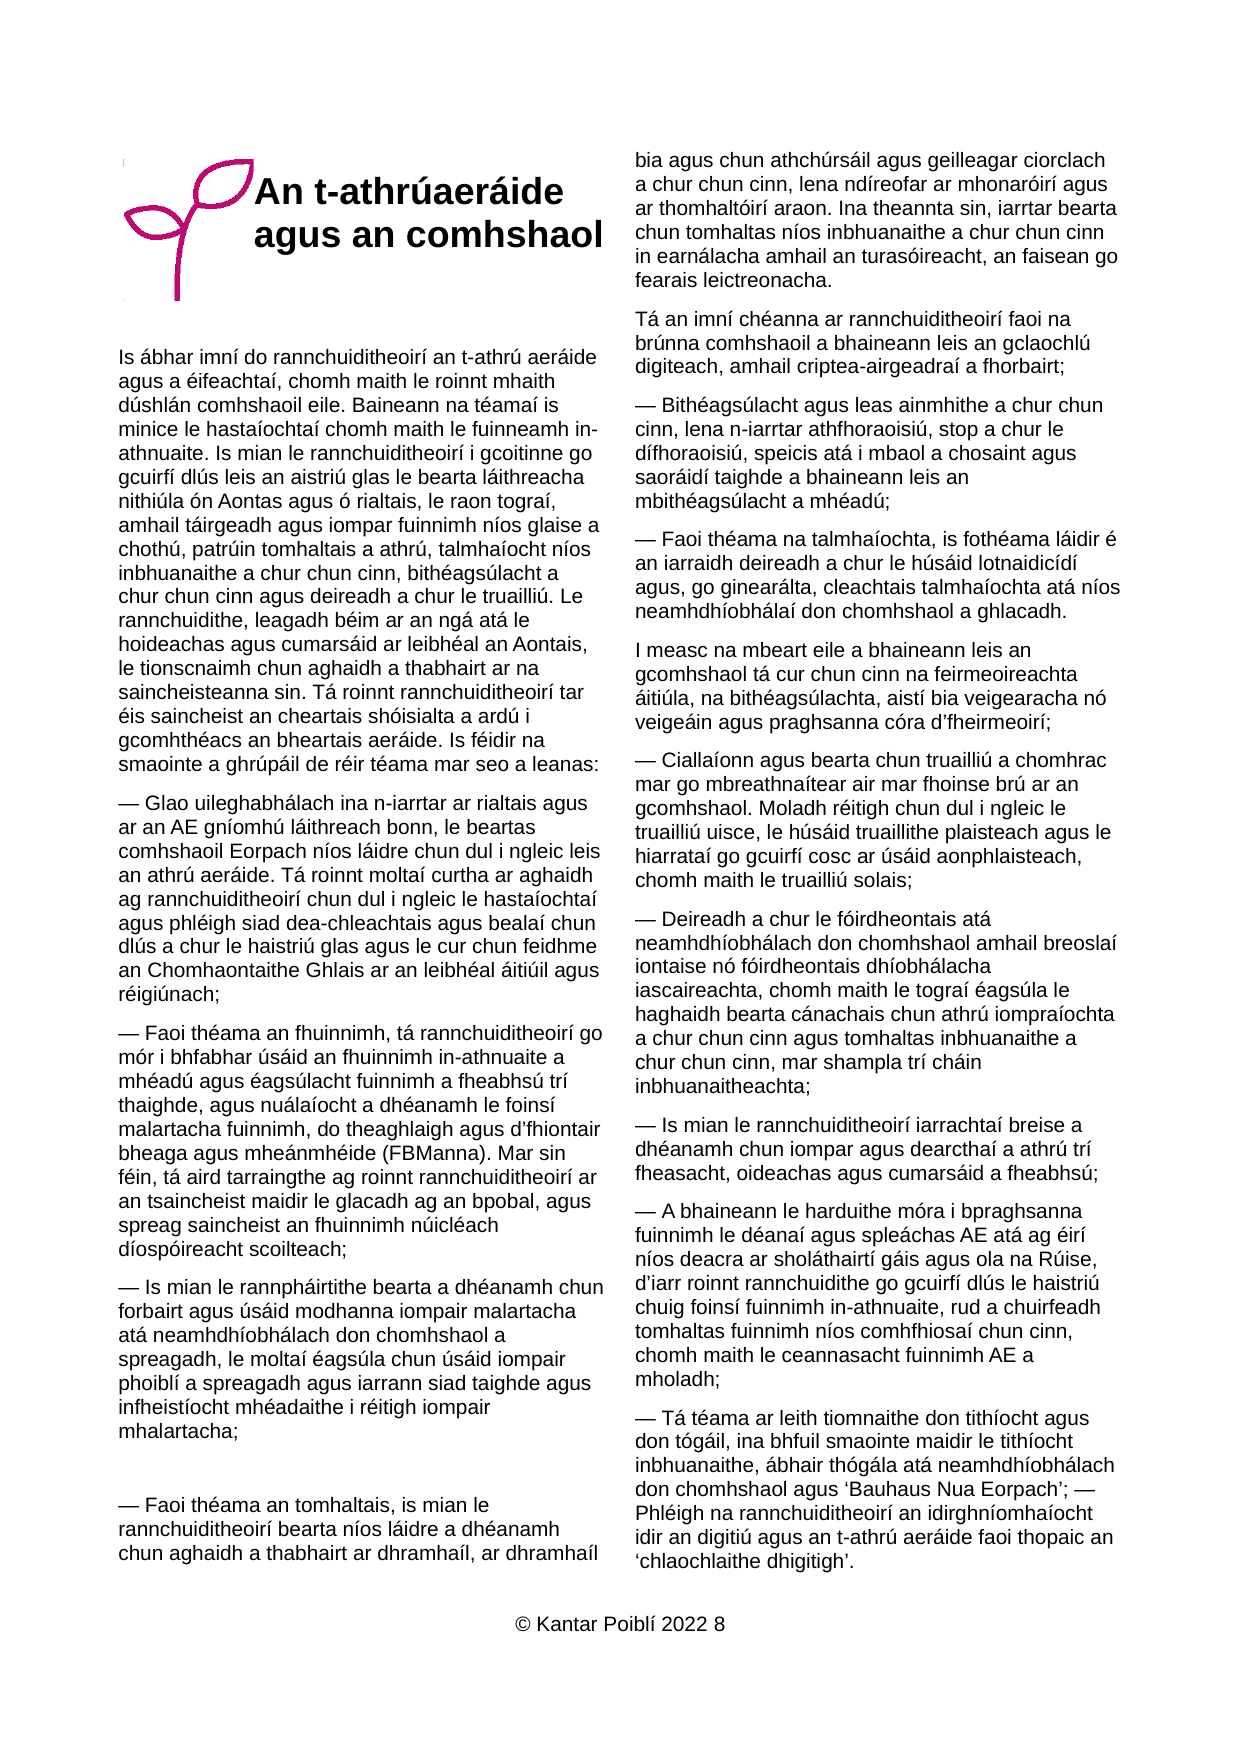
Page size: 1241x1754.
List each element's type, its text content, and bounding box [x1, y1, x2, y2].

subtitle An t-athrúaeráide agus an comhshaol [254, 169, 605, 255]
text bia agus chun athchúrsáil agus geilleagar ciorclach a chur chun cinn, lena ndíreofar ar mhonaróirí agus ar thomhaltóirí araon. Ina theannta sin, iarrtar bearta chun tomhaltas níos inbhuanaithe a chur chun cinn in earnálacha amhail an turasóireacht, an faisean go fearais leictreonacha. [635, 148, 1122, 292]
text — Bithéagsúlacht agus leas ainmhithe a chur chun cinn, lena n-iarrtar athfhoraoisiú, stop a chur le dífhoraoisiú, speicis atá i mbaol a chosaint agus saoráidí taighde a bhaineann leis an mbithéagsúlacht a mhéadú; [635, 393, 1122, 513]
text — Faoi théama an tomhaltais, is mian le rannchuiditheoirí bearta níos láidre a dhéanamh chun aghaidh a thabhairt ar dhramhaíl, ar dhramhaíl [118, 1493, 605, 1565]
text — Glao uileghabhálach ina n-iarrtar ar rialtais agus ar an AE gníomhú láithreach bonn, le beartas comhshaoil Eorpach níos láidre chun dul i ngleic leis an athrú aeráide. Tá roinnt moltaí curtha ar aghaidh ag rannchuiditheoirí chun dul i ngleic le hastaíochtaí agus phléigh siad dea-chleachtais agus bealaí chun dlús a chur le haistriú glas agus le cur chun feidhme an Chomhaontaithe Ghlais ar an leibhéal áitiúil agus réigiúnach; [118, 791, 605, 1006]
text — Is mian le rannchuiditheoirí iarrachtaí breise a dhéanamh chun iompar agus dearcthaí a athrú trí fheasacht, oideachas agus cumarsáid a fheabhsú; [635, 1113, 1122, 1184]
text — Ciallaíonn agus bearta chun truailliú a chomhrac mar go mbreathnaítear air mar fhoinse brú ar an gcomhshaol. Moladh réitigh chun dul i ngleic le truailliú uisce, le húsáid truaillithe plaisteach agus le hiarrataí go gcuirfí cosc ar úsáid aonphlaisteach, chomh maith le truailliú solais; [635, 748, 1122, 892]
text Is ábhar imní do rannchuiditheoirí an t-athrú aeráide agus a éifeachtaí, chomh maith le roinnt mhaith dúshlán comhshaoil eile. Baineann na téamaí is minice le hastaíochtaí chomh maith le fuinneamh in-athnuaite. Is mian le rannchuiditheoirí i gcoitinne go gcuirfí dlús leis an aistriú glas le bearta láithreacha nithiúla ón Aontas agus ó rialtais, le raon tograí, amhail táirgeadh agus iompar fuinnimh níos glaise a chothú, patrúin tomhaltais a athrú, talmhaíocht níos inbhuanaithe a chur chun cinn, bithéagsúlacht a chur chun cinn agus deireadh a chur le truailliú. Le rannchuidithe, leagadh béim ar an ngá atá le hoideachas agus cumarsáid ar leibhéal an Aontais, le tionscnaimh chun aghaidh a thabhairt ar na saincheisteanna sin. Tá roinnt rannchuiditheoirí tar éis saincheist an cheartais shóisialta a ardú i gcomhthéacs an bheartais aeráide. Is féidir na smaointe a ghrúpáil de réir téama mar seo a leanas: [118, 345, 605, 776]
text — Tá téama ar leith tiomnaithe don tithíocht agus don tógáil, ina bhfuil smaointe maidir le tithíocht inbhuanaithe, ábhair thógála atá neamhdhíobhálach don chomhshaol agus ‘Bauhaus Nua Eorpach’; — Phléigh na rannchuiditheoirí an idirghníomhaíocht idir an digitiú agus an t-athrú aeráide faoi thopaic an ‘chlaochlaithe dhigitigh’. [635, 1405, 1122, 1573]
picture [123, 159, 254, 301]
text — A bhaineann le harduithe móra i bpraghsanna fuinnimh le déanaí agus spleáchas AE atá ag éirí níos deacra ar sholáthairtí gáis agus ola na Rúise, d’iarr roinnt rannchuidithe go gcuirfí dlús le haistriú chuig foinsí fuinnimh in-athnuaite, rud a chuirfeadh tomhaltas fuinnimh níos comhfhiosaí chun cinn, chomh maith le ceannasacht fuinnimh AE a mholadh; [635, 1199, 1122, 1391]
text — Deireadh a chur le fóirdheontais atá neamhdhíobhálach don chomhshaol amhail breoslaí iontaise nó fóirdheontais dhíobhálacha iascaireachta, chomh maith le tograí éagsúla le haghaidh bearta cánachais chun athrú iompraíochta a chur chun cinn agus tomhaltas inbhuanaithe a chur chun cinn, mar shampla trí cháin inbhuanaitheachta; [635, 906, 1122, 1098]
text — Faoi théama na talmhaíochta, is fothéama láidir é an iarraidh deireadh a chur le húsáid lotnaidicídí agus, go ginearálta, cleachtais talmhaíochta atá níos neamhdhíobhálaí don chomhshaol a ghlacadh. [635, 527, 1122, 623]
text — Is mian le rannpháirtithe bearta a dhéanamh chun forbairt agus úsáid modhanna iompair malartacha atá neamhdhíobhálach don chomhshaol a spreagadh, le moltaí éagsúla chun úsáid iompair phoiblí a spreagadh agus iarrann siad taighde agus infheistíocht mhéadaithe i réitigh iompair mhalartacha; [118, 1275, 605, 1443]
text Tá an imní chéanna ar rannchuiditheoirí faoi na brúnna comhshaoil a bhaineann leis an gclaochlú digiteach, amhail criptea-airgeadraí a fhorbairt; [635, 306, 1122, 378]
text — Faoi théama an fhuinnimh, tá rannchuiditheoirí go mór i bhfabhar úsáid an fhuinnimh in-athnuaite a mhéadú agus éagsúlacht fuinnimh a fheabhsú trí thaighde, agus nuálaíocht a dhéanamh le foinsí malartacha fuinnimh, do theaghlaigh agus d’fhiontair bheaga agus mheánmhéide (FBManna). Mar sin féin, tá aird tarraingthe ag roinnt rannchuiditheoirí ar an tsaincheist maidir le glacadh ag an bpobal, agus spreag saincheist an fhuinnimh núicléach díospóireacht scoilteach; [118, 1021, 605, 1260]
text I measc na mbeart eile a bhaineann leis an gcomhshaol tá cur chun cinn na feirmeoireachta áitiúla, na bithéagsúlachta, aistí bia veigearacha nó veigeáin agus praghsanna córa d’fheirmeoirí; [635, 638, 1122, 733]
